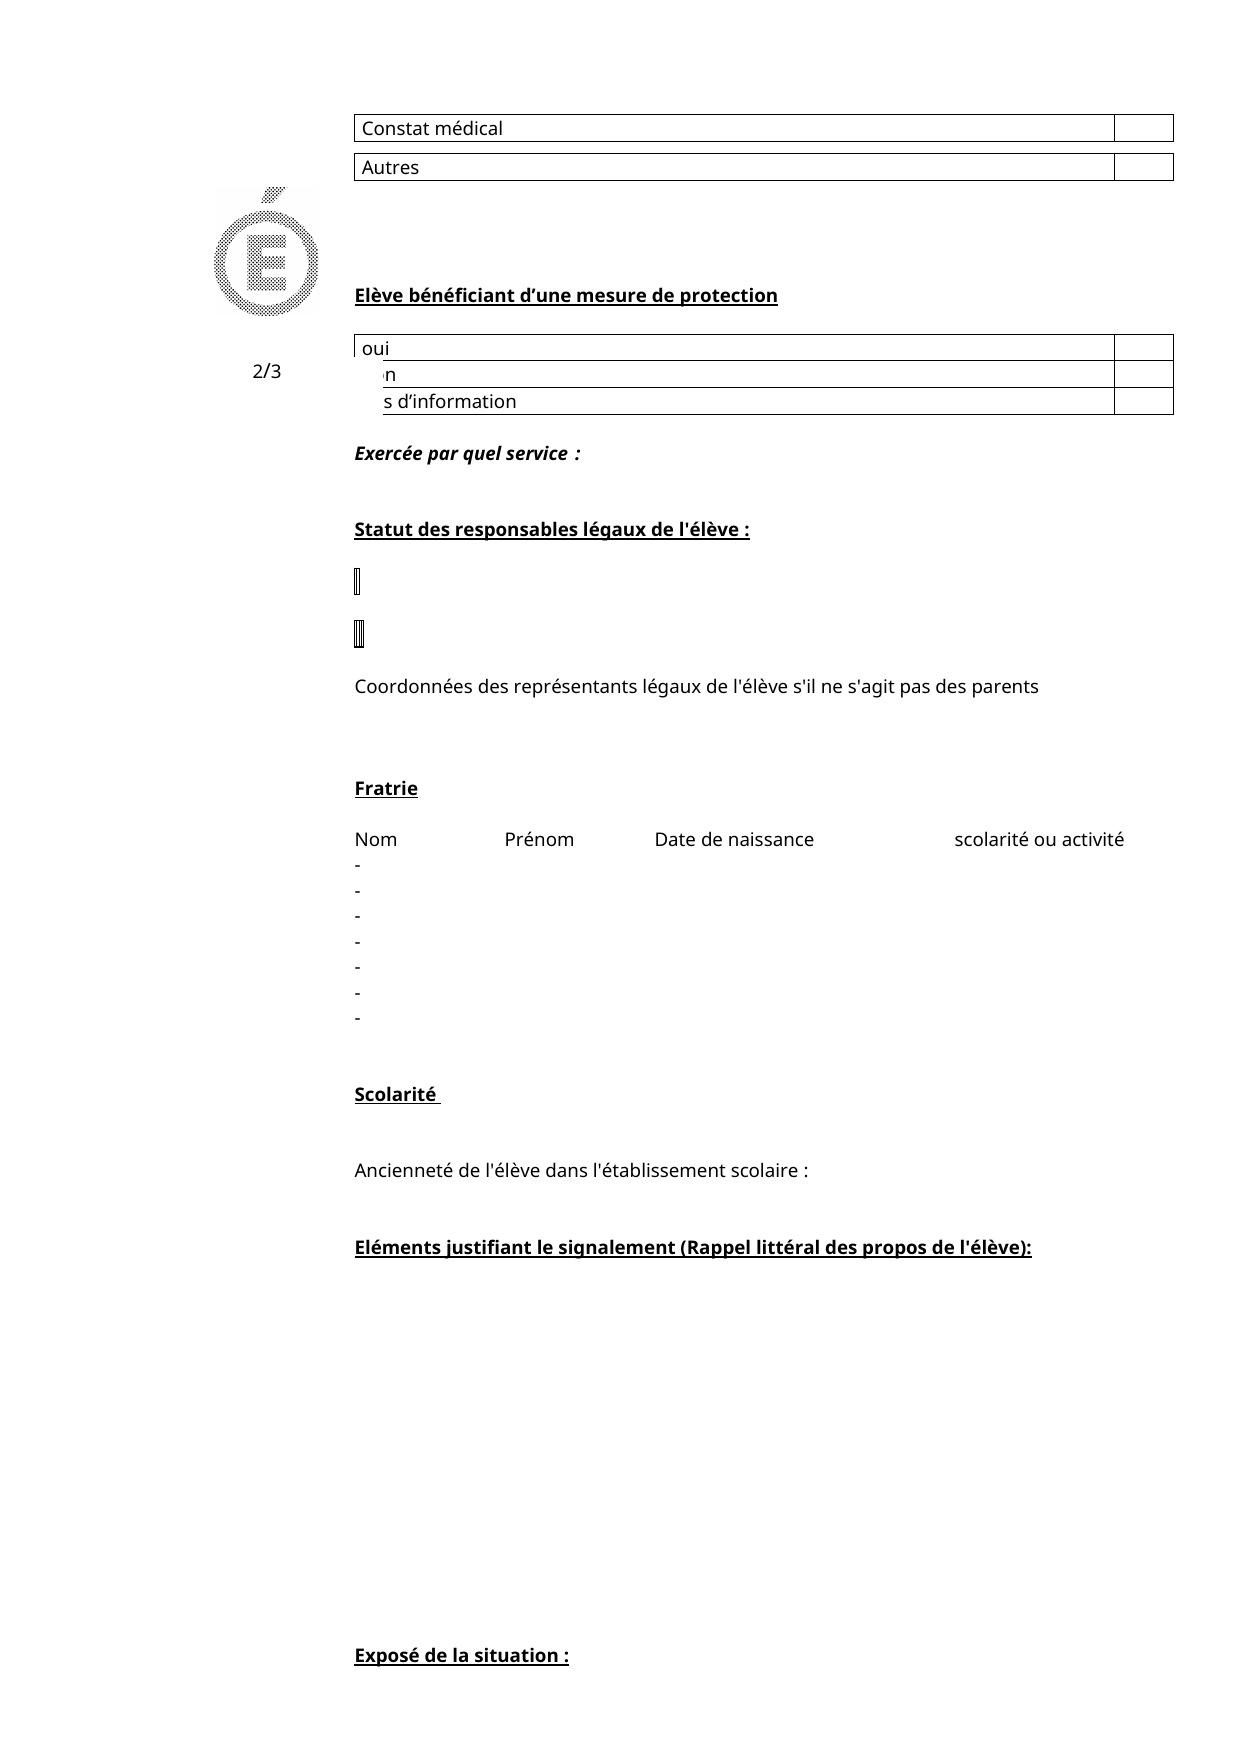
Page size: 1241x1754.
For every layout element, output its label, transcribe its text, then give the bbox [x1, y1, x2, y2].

text - [354, 903, 1152, 928]
table_cell non [383, 361, 1114, 387]
text Statut des responsables légaux de l'élève : [354, 517, 1152, 542]
table_header Autres [355, 154, 1114, 180]
text - [354, 979, 1152, 1005]
text Eléments justifiant le signalement (Rappel littéral des propos de l'élève): [354, 1234, 1152, 1260]
text Nom Prénom Date de naissance scolarité ou activité [354, 826, 1152, 852]
table_header [1115, 154, 1173, 180]
text - [354, 928, 1152, 954]
text Coordonnées des représentants légaux de l'élève s'il ne s'agit pas des parents [354, 673, 1152, 698]
text - [354, 1005, 1152, 1030]
table_cell [1115, 361, 1173, 387]
text Fratrie [354, 775, 1152, 801]
text Exercée par quel service : [354, 440, 1152, 466]
table_header [1115, 335, 1173, 360]
text Scolarité [354, 1081, 1152, 1107]
table_header [1115, 115, 1173, 141]
table_cell Pas d’information [383, 388, 1114, 413]
text - [354, 954, 1152, 979]
text Exposé de la situation : [354, 1643, 1152, 1668]
table_header Constat médical [355, 115, 1114, 141]
text Elève bénéficiant d’une mesure de protection [354, 283, 1152, 308]
text Ancienneté de l'élève dans l'établissement scolaire : [354, 1158, 1152, 1183]
table_header oui [355, 335, 1114, 360]
text - [354, 852, 1152, 877]
table_cell [1115, 388, 1173, 413]
text - [354, 877, 1152, 903]
